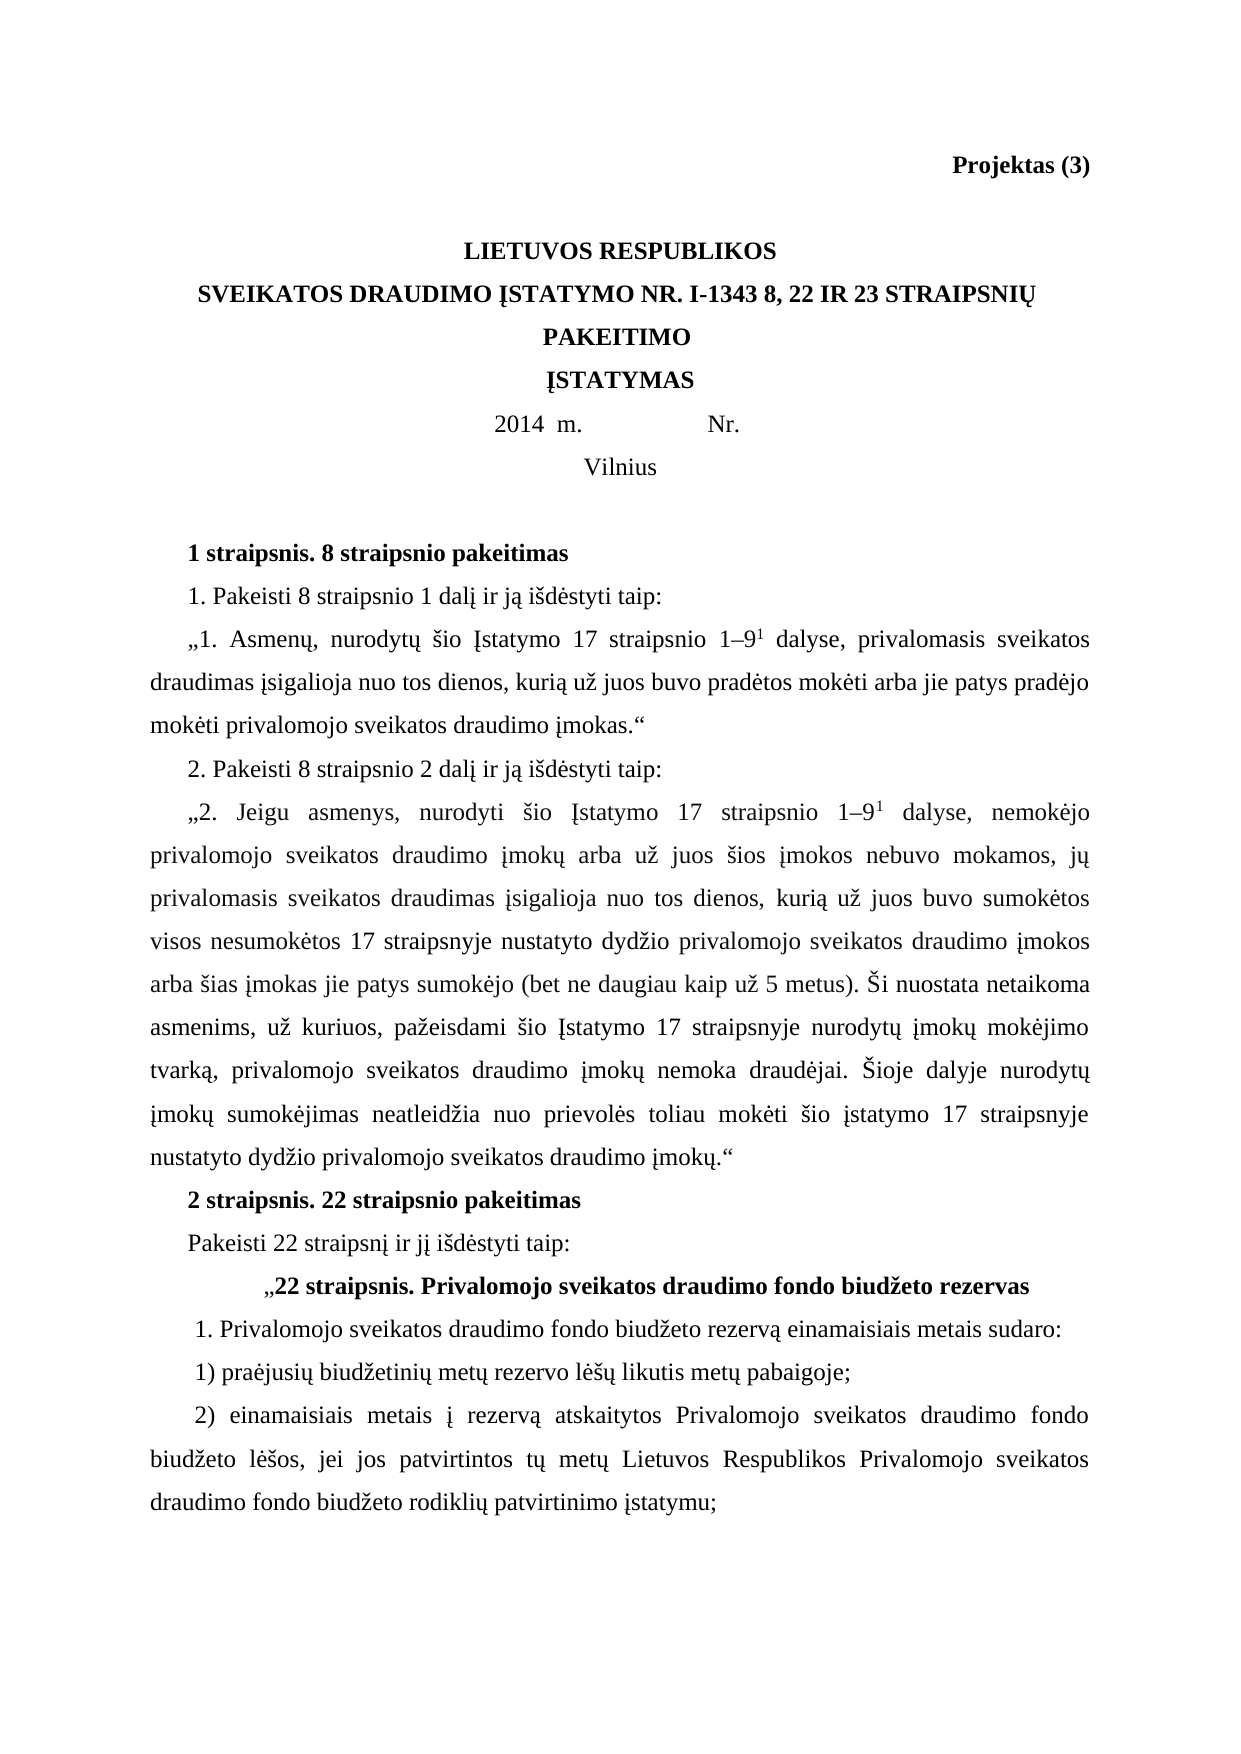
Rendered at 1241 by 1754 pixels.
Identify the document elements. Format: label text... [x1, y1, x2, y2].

text 1) praėjusių biudžetinių metų rezervo lėšų likutis metų pabaigoje; [150, 1357, 1090, 1386]
text 2. Pakeisti 8 straipsnio 2 dalį ir ją išdėstyti taip: [187, 754, 1090, 782]
text Pakeisti 22 straipsnį ir jį išdėstyti taip: [150, 1228, 1090, 1257]
text Projektas (3) [150, 150, 1090, 179]
text 1. Pakeisti 8 straipsnio 1 dalį ir ją išdėstyti taip: [187, 581, 1090, 610]
text 1. Privalomojo sveikatos draudimo fondo biudžeto rezervą einamaisiais metais sudaro: [150, 1314, 1090, 1343]
text SVEIKATOS DRAUDIMO ĮSTATYMO NR. I-1343 8, 22 IR 23 STRAIPSNIŲ [150, 279, 1090, 308]
text PAKEITIMO [150, 322, 1090, 351]
text „2. Jeigu asmenys, nurodyti šio Įstatymo 17 straipsnio 1–91 dalyse, nemokėjo privalomojo sveikatos draudimo įmokų arba už juos šios įmokos nebuvo mokamos, jų privalomasis sveikatos draudimas įsigalioja nuo tos dienos, kurią už juos buvo sumokėtos visos nesumokėtos 17 straipsnyje nustatyto dydžio privalomojo sveikatos draudimo įmokos arba šias įmokas jie patys sumokėjo (bet ne daugiau kaip už 5 metus). Ši nuostata netaikoma asmenims, už kuriuos, pažeisdami šio Įstatymo 17 straipsnyje nurodytų įmokų mokėjimo tvarką, privalomojo sveikatos draudimo įmokų nemoka draudėjai. Šioje dalyje nurodytų įmokų sumokėjimas neatleidžia nuo prievolės toliau mokėti šio įstatymo 17 straipsnyje nustatyto dydžio privalomojo sveikatos draudimo įmokų.“ [150, 797, 1090, 1171]
text Vilnius [150, 452, 1090, 481]
text 2014 m. Nr. [150, 409, 1090, 437]
text „22 straipsnis. Privalomojo sveikatos draudimo fondo biudžeto rezervas [263, 1271, 1090, 1300]
text ĮSTATYMAS [150, 366, 1090, 394]
text 2 straipsnis. 22 straipsnio pakeitimas [150, 1185, 1090, 1214]
text „1. Asmenų, nurodytų šio Įstatymo 17 straipsnio 1–91 dalyse, privalomasis sveikatos draudimas įsigalioja nuo tos dienos, kurią už juos buvo pradėtos mokėti arba jie patys pradėjo mokėti privalomojo sveikatos draudimo įmokas.“ [150, 624, 1090, 739]
text LIETUVOS RESPUBLIKOS [150, 236, 1090, 265]
text 1 straipsnis. 8 straipsnio pakeitimas [150, 538, 1090, 567]
text 2) einamaisiais metais į rezervą atskaitytos Privalomojo sveikatos draudimo fondo biudžeto lėšos, jei jos patvirtintos tų metų Lietuvos Respublikos Privalomojo sveikatos draudimo fondo biudžeto rodiklių patvirtinimo įstatymu; [150, 1401, 1090, 1516]
